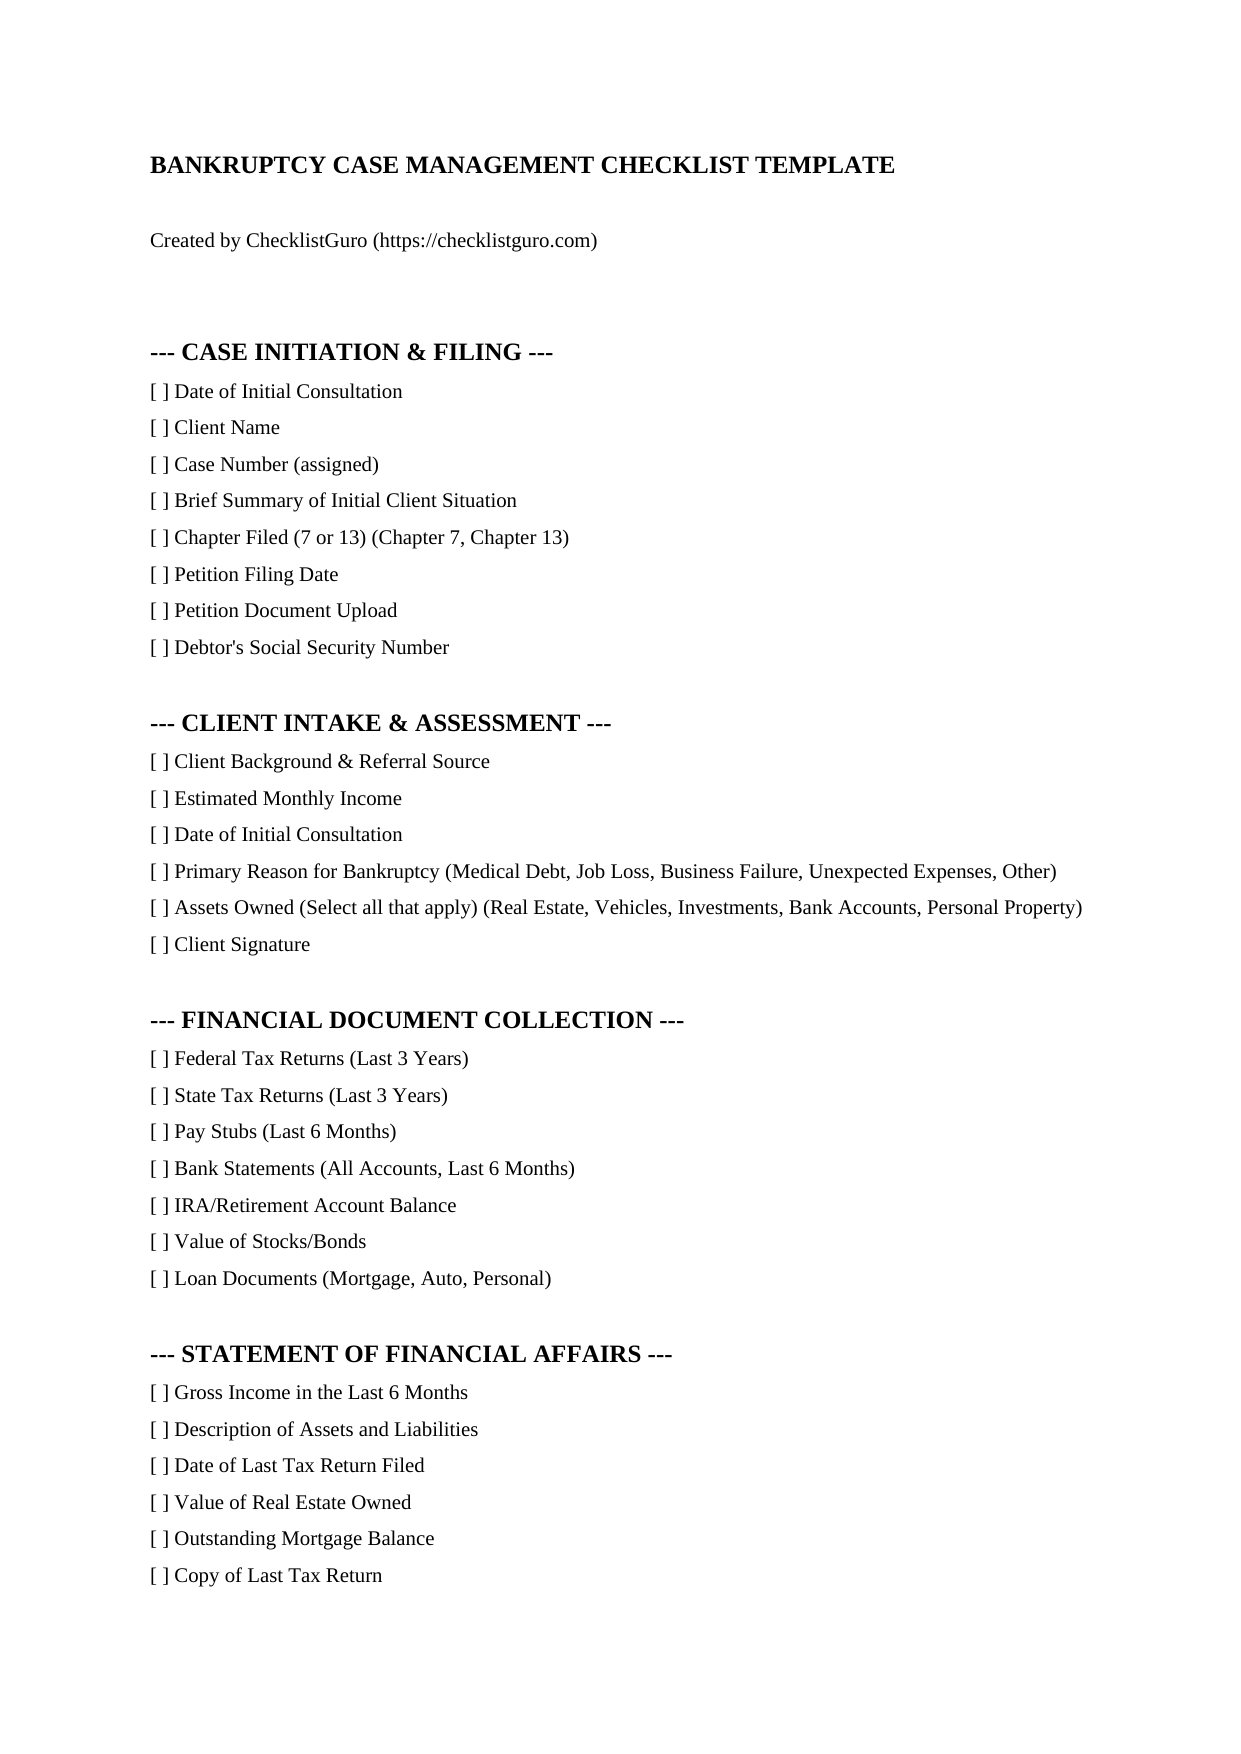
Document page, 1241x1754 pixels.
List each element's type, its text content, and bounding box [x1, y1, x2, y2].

text [ ] Value of Stocks/Bonds [150, 1229, 1090, 1253]
text [ ] Assets Owned (Select all that apply) (Real Estate, Vehicles, Investments, Bank Accounts, Personal Property) [150, 895, 1090, 919]
text [ ] Case Number (assigned) [150, 452, 1090, 476]
text [ ] Client Signature [150, 932, 1090, 956]
text BANKRUPTCY CASE MANAGEMENT CHECKLIST TEMPLATE [150, 150, 1090, 179]
text [ ] Date of Initial Consultation [150, 822, 1090, 846]
text [ ] Pay Stubs (Last 6 Months) [150, 1119, 1090, 1143]
text [ ] Gross Income in the Last 6 Months [150, 1380, 1090, 1404]
text [ ] Petition Filing Date [150, 562, 1090, 586]
text [ ] Chapter Filed (7 or 13) (Chapter 7, Chapter 13) [150, 525, 1090, 549]
text [ ] Loan Documents (Mortgage, Auto, Personal) [150, 1266, 1090, 1290]
text [ ] Copy of Last Tax Return [150, 1563, 1090, 1587]
text [ ] Petition Document Upload [150, 598, 1090, 622]
text --- STATEMENT OF FINANCIAL AFFAIRS --- [150, 1339, 1090, 1367]
text [ ] Date of Last Tax Return Filed [150, 1453, 1090, 1477]
text [ ] Federal Tax Returns (Last 3 Years) [150, 1046, 1090, 1070]
text Created by ChecklistGuro (https://checklistguro.com) [150, 228, 1090, 252]
text [ ] Estimated Monthly Income [150, 786, 1090, 810]
text [ ] Brief Summary of Initial Client Situation [150, 488, 1090, 512]
text [ ] Date of Initial Consultation [150, 379, 1090, 403]
text [ ] Client Background & Referral Source [150, 749, 1090, 773]
text [ ] Outstanding Mortgage Balance [150, 1526, 1090, 1550]
text [ ] Value of Real Estate Owned [150, 1490, 1090, 1514]
text --- CLIENT INTAKE & ASSESSMENT --- [150, 708, 1090, 737]
text --- CASE INITIATION & FILING --- [150, 337, 1090, 366]
text [ ] State Tax Returns (Last 3 Years) [150, 1083, 1090, 1107]
text [ ] Primary Reason for Bankruptcy (Medical Debt, Job Loss, Business Failure, Unexpected Expenses, Other) [150, 859, 1090, 883]
text [ ] Bank Statements (All Accounts, Last 6 Months) [150, 1156, 1090, 1180]
text --- FINANCIAL DOCUMENT COLLECTION --- [150, 1005, 1090, 1034]
text [ ] Description of Assets and Liabilities [150, 1417, 1090, 1441]
text [ ] IRA/Retirement Account Balance [150, 1192, 1090, 1217]
text [ ] Debtor's Social Security Number [150, 635, 1090, 659]
text [ ] Client Name [150, 415, 1090, 439]
